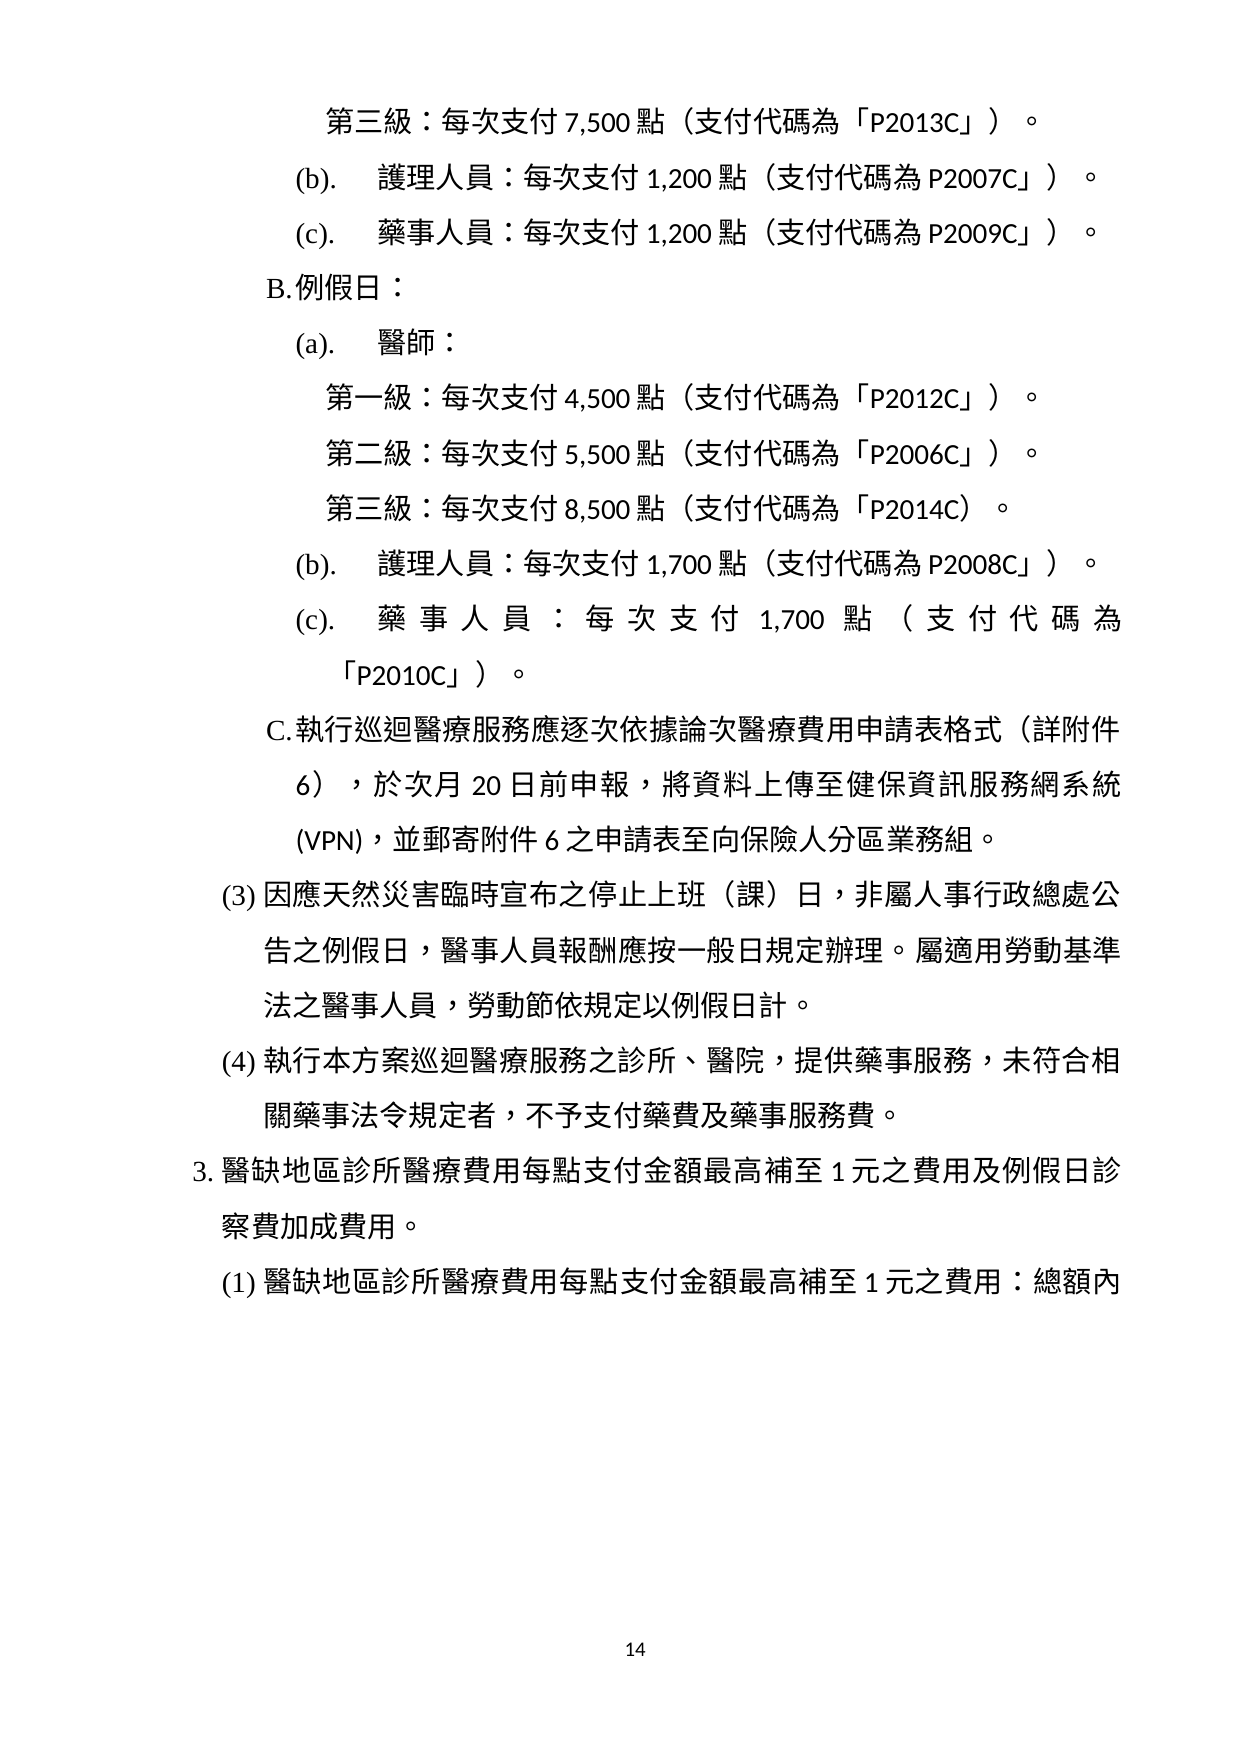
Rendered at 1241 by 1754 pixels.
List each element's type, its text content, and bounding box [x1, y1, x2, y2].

text 第二級：每次支付5,500點（支付代碼為「P2006C」）。 [325, 420, 1122, 475]
list 例假日： [266, 254, 1122, 309]
list 執行本方案巡迴醫療服務之診所、醫院，提供藥事服務，未符合相關藥事法令規定者，不予支付藥費及藥事服務費。 [222, 1027, 1122, 1138]
list 藥事人員：每次支付1,700點（支付代碼為「P2010C」）。 [295, 586, 1122, 696]
list 醫缺地區診所醫療費用每點支付金額最高補至1元之費用及例假日診察費加成費用。 [192, 1138, 1122, 1248]
list 護理人員：每次支付1,200點（支付代碼為P2007C」）。 [295, 144, 1122, 199]
list 執行巡迴醫療服務應逐次依據論次醫療費用申請表格式（詳附件6），於次月20日前申報，將資料上傳至健保資訊服務網系統(VPN)，並郵寄附件6之申請表至向保險人分區業務組。 [266, 696, 1122, 862]
list 醫缺地區診所醫療費用每點支付金額最高補至1元之費用：總額內 [222, 1248, 1122, 1303]
list 藥事人員：每次支付1,200點（支付代碼為P2009C」）。 [295, 199, 1122, 254]
text 第三級：每次支付8,500點（支付代碼為「P2014C）。 [325, 475, 1122, 530]
list 因應天然災害臨時宣布之停止上班（課）日，非屬人事行政總處公告之例假日，醫事人員報酬應按一般日規定辦理。屬適用勞動基準法之醫事人員，勞動節依規定以例假日計。 [222, 862, 1122, 1027]
list 護理人員：每次支付1,700點（支付代碼為P2008C」）。 [295, 530, 1122, 586]
text 第三級：每次支付7,500點（支付代碼為「P2013C」）。 [325, 89, 1122, 144]
text 第一級：每次支付4,500點（支付代碼為「P2012C」）。 [325, 365, 1122, 420]
list 醫師： [295, 309, 1122, 365]
